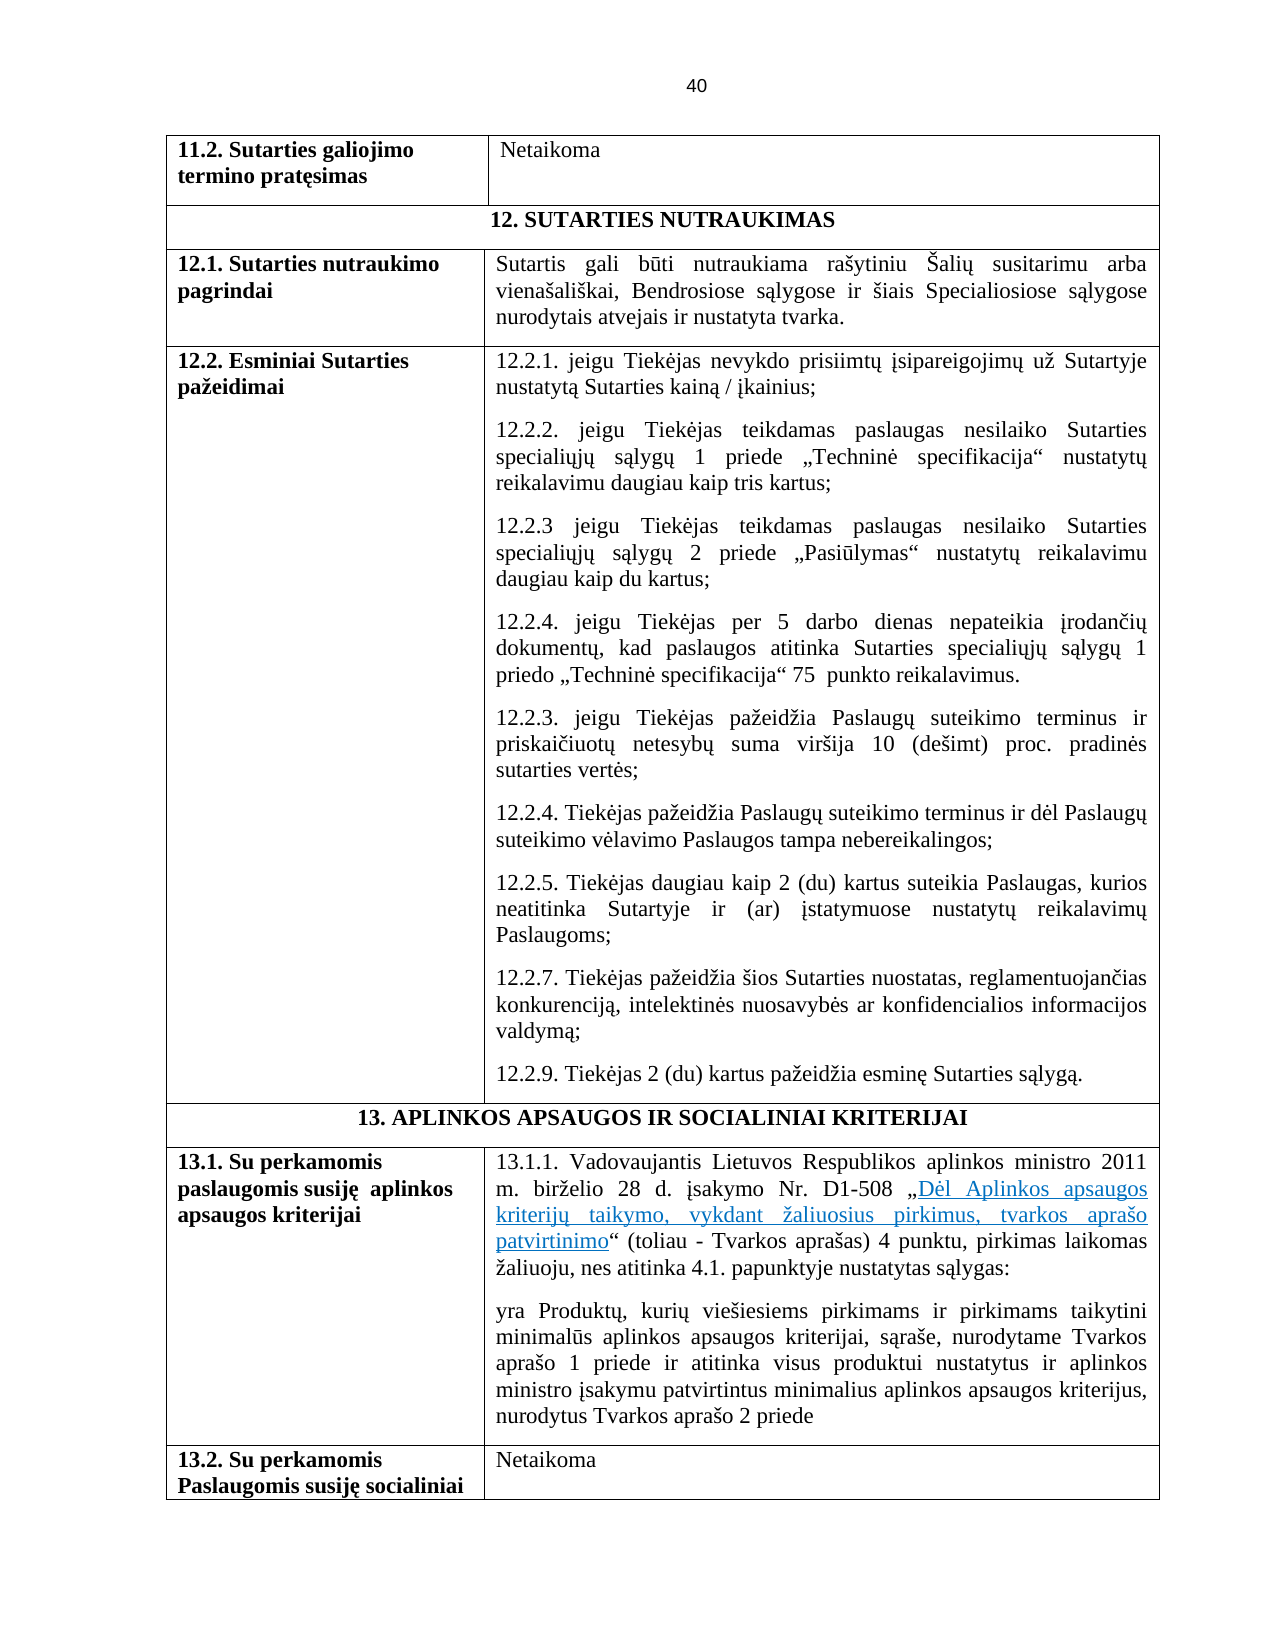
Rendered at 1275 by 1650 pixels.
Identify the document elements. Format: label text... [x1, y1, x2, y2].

table_cell 12.1. Sutarties nutraukimo pagrindai [167, 250, 484, 346]
table_cell 13.1. Su perkamomis paslaugomis susiję aplinkos apsaugos kriterijai [167, 1148, 484, 1445]
table_cell Netaikoma [485, 1446, 1159, 1499]
table_cell 11.2. Sutarties galiojimo termino pratęsimas [167, 136, 488, 205]
table_cell 12.2. Esminiai Sutarties pažeidimai [167, 347, 484, 1103]
table_cell 13.1.1. Vadovaujantis Lietuvos Respublikos aplinkos ministro 2011 m. birželio 28 d. įsakymo Nr. D1-508 „Dėl Aplinkos apsaugos kriterijų taikymo, vykdant žaliuosius pirkimus, tvarkos aprašo patvirtinimo“ (toliau - Tvarkos aprašas) 4 punktu, pirkimas laikomas žaliuoju, nes atitinka 4.1. papunktyje nustatytas sąlygas: yra Produktų, kurių viešiesiems pirkimams ir pirkimams taikytini minimalūs aplinkos apsaugos kriterijai, sąraše, nurodytame Tvarkos aprašo 1 priede ir atitinka visus produktui nustatytus ir aplinkos ministro įsakymu patvirtintus minimalius aplinkos apsaugos kriterijus, nurodytus Tvarkos aprašo 2 priede [485, 1148, 1159, 1445]
table_cell Netaikoma [489, 136, 1159, 205]
table_cell 13. APLINKOS APSAUGOS IR SOCIALINIAI KRITERIJAI [167, 1104, 1159, 1147]
table_cell 13.2. Su perkamomis Paslaugomis susiję socialiniai [167, 1446, 484, 1499]
table_cell 12. SUTARTIES NUTRAUKIMAS [167, 206, 1159, 249]
table_cell Sutartis gali būti nutraukiama rašytiniu Šalių susitarimu arba vienašališkai, Bendrosiose sąlygose ir šiais Specialiosiose sąlygose nurodytais atvejais ir nustatyta tvarka. [485, 250, 1159, 346]
table_cell 12.2.1. jeigu Tiekėjas nevykdo prisiimtų įsipareigojimų už Sutartyje nustatytą Sutarties kainą / įkainius; 12.2.2. jeigu Tiekėjas teikdamas paslaugas nesilaiko Sutarties specialiųjų sąlygų 1 priede „Techninė specifikacija“ nustatytų reikalavimu daugiau kaip tris kartus; 12.2.3 jeigu Tiekėjas teikdamas paslaugas nesilaiko Sutarties specialiųjų sąlygų 2 priede „Pasiūlymas“ nustatytų reikalavimu daugiau kaip du kartus; 12.2.4. jeigu Tiekėjas per 5 darbo dienas nepateikia įrodančių dokumentų, kad paslaugos atitinka Sutarties specialiųjų sąlygų 1 priedo „Techninė specifikacija“ 75 punkto reikalavimus. 12.2.3. jeigu Tiekėjas pažeidžia Paslaugų suteikimo terminus ir priskaičiuotų netesybų suma viršija 10 (dešimt) proc. pradinės sutarties vertės; 12.2.4. Tiekėjas pažeidžia Paslaugų suteikimo terminus ir dėl Paslaugų suteikimo vėlavimo Paslaugos tampa nebereikalingos; 12.2.5. Tiekėjas daugiau kaip 2 (du) kartus suteikia Paslaugas, kurios neatitinka Sutartyje ir (ar) įstatymuose nustatytų reikalavimų Paslaugoms; 12.2.7. Tiekėjas pažeidžia šios Sutarties nuostatas, reglamentuojančias konkurenciją, intelektinės nuosavybės ar konfidencialios informacijos valdymą; 12.2.9. Tiekėjas 2 (du) kartus pažeidžia esminę Sutarties sąlygą. [485, 347, 1159, 1103]
